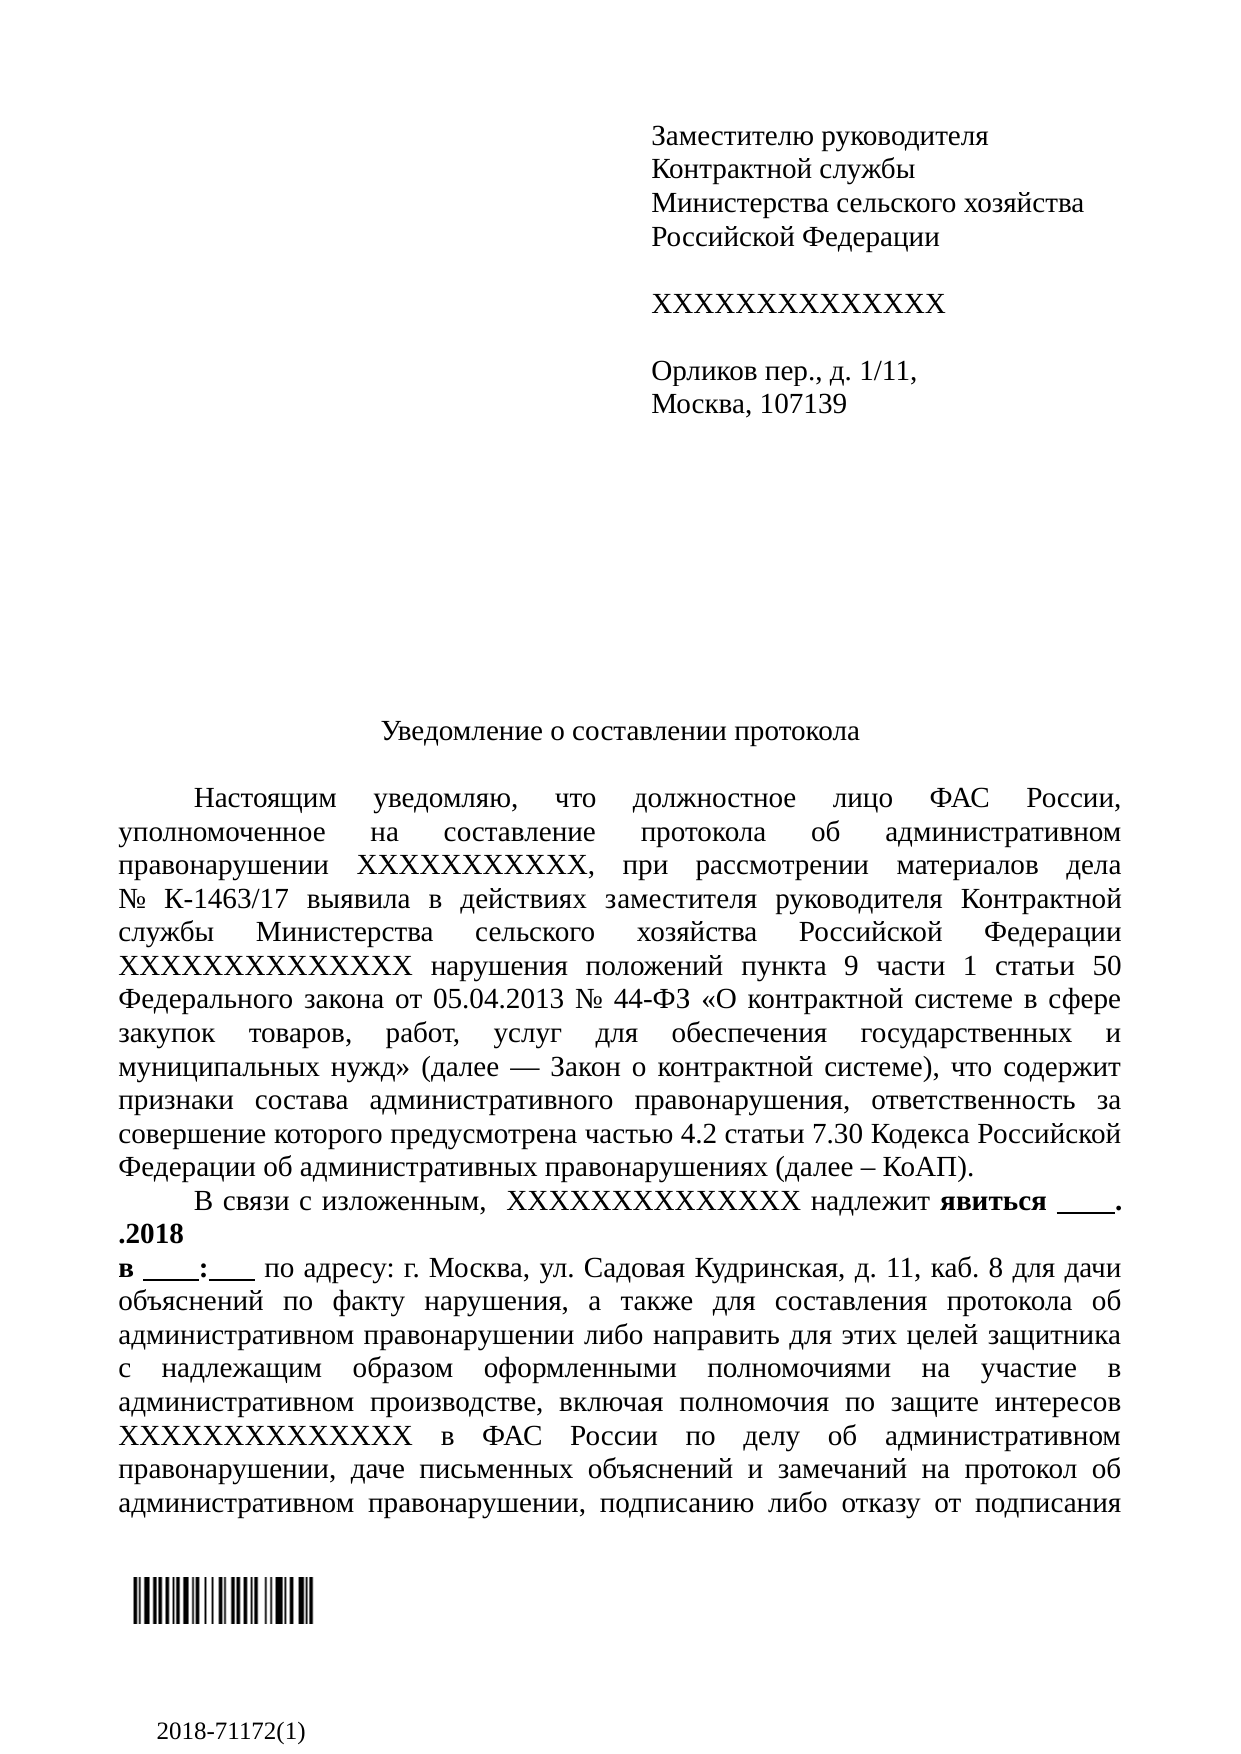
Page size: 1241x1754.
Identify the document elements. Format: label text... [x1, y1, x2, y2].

text Уведомление о составлении протокола [118, 713, 1122, 747]
picture [118, 1577, 331, 1624]
text XXXXXXXXXXXXXX [651, 286, 1122, 319]
text Настоящим уведомляю, что должностное лицо ФАС России, уполномоченное на составление протокола об административном правонарушении XXXXXXXXXXX, при рассмотрении материалов дела № К-1463/17 выявила в действиях заместителя руководителя Контрактной службы Министерства сельского хозяйства Российской Федерации XXXXXXXXXXXXXX нарушения положений пункта 9 части 1 статьи 50 Федерального закона от 05.04.2013 № 44-ФЗ «О контрактной системе в сфере закупок товаров, работ, услуг для обеспечения государственных и муниципальных нужд» (далее — Закон о контрактной системе), что содержит признаки состава административного правонарушения, ответственность за совершение которого предусмотрена частью 4.2 статьи 7.30 Кодекса Российской Федерации об административных правонарушениях (далее – КоАП). [118, 780, 1122, 1183]
text Заместителю руководителя Контрактной службы Министерства сельского хозяйства Российской Федерации [651, 118, 1122, 252]
text В связи с изложенным, XXXXXXXXXXXXXX надлежит явиться . .2018 в : по адресу: г. Москва, ул. Садовая Кудринская, д. 11, каб. 8 для дачи объяснений по факту нарушения, а также для составления протокола об административном правонарушении либо направить для этих целей защитника с надлежащим образом оформленными полномочиями на участие в административном производстве, включая полномочия по защите интересов XXXXXXXXXXXXXX в ФАС России по делу об административном правонарушении, даче письменных объяснений и замечаний на протокол об административном правонарушении, подписанию либо отказу от подписания [118, 1183, 1122, 1518]
text Москва, 107139 [651, 386, 1122, 420]
text Орликов пер., д. 1/11, [651, 353, 1122, 386]
